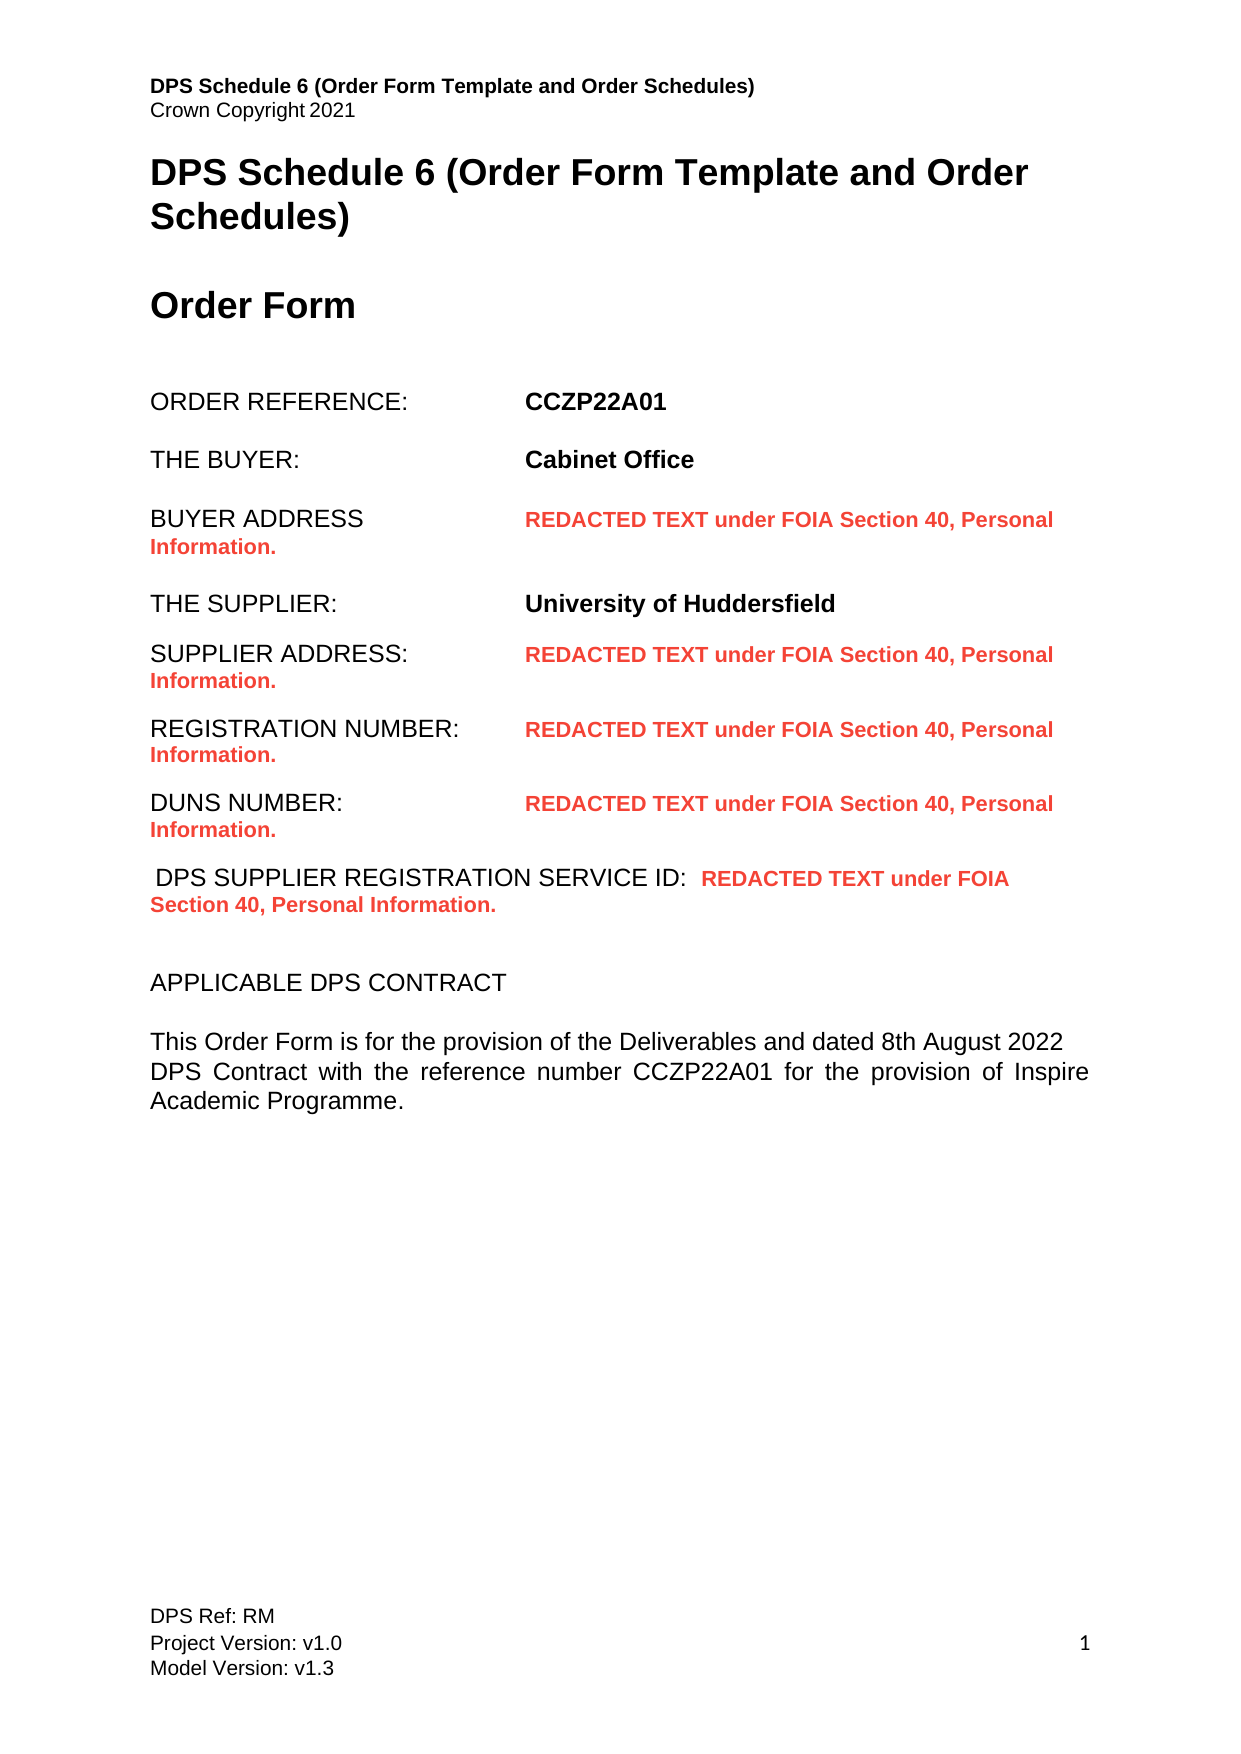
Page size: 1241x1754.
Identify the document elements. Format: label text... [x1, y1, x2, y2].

text DPS Contract with the reference number CCZP22A01 for the provision of Inspire Academic Programme. [150, 1057, 1090, 1115]
text This Order Form is for the provision of the Deliverables and dated 8th August 2022 [150, 1027, 1090, 1056]
text DPS SUPPLIER REGISTRATION SERVICE ID: REDACTED TEXT under FOIA Section 40, Personal Information. [150, 863, 1090, 917]
text DUNS NUMBER: REDACTED TEXT under FOIA Section 40, Personal Information. [150, 788, 1090, 842]
text DPS Schedule 6 (Order Form Template and Order Schedules) [150, 150, 1090, 237]
text REGISTRATION NUMBER: REDACTED TEXT under FOIA Section 40, Personal Information. [150, 713, 1090, 767]
text Order Form [150, 283, 1090, 326]
text APPLICABLE DPS CONTRACT [150, 968, 1090, 997]
text BUYER ADDRESS REDACTED TEXT under FOIA Section 40, Personal Information. [150, 504, 1090, 559]
text ORDER REFERENCE: CCZP22A01 [150, 387, 1090, 415]
text THE SUPPLIER: University of Huddersfield [150, 589, 1090, 618]
text SUPPLIER ADDRESS: REDACTED TEXT under FOIA Section 40, Personal Information. [150, 639, 1090, 693]
text THE BUYER: Cabinet Office [150, 445, 1090, 474]
